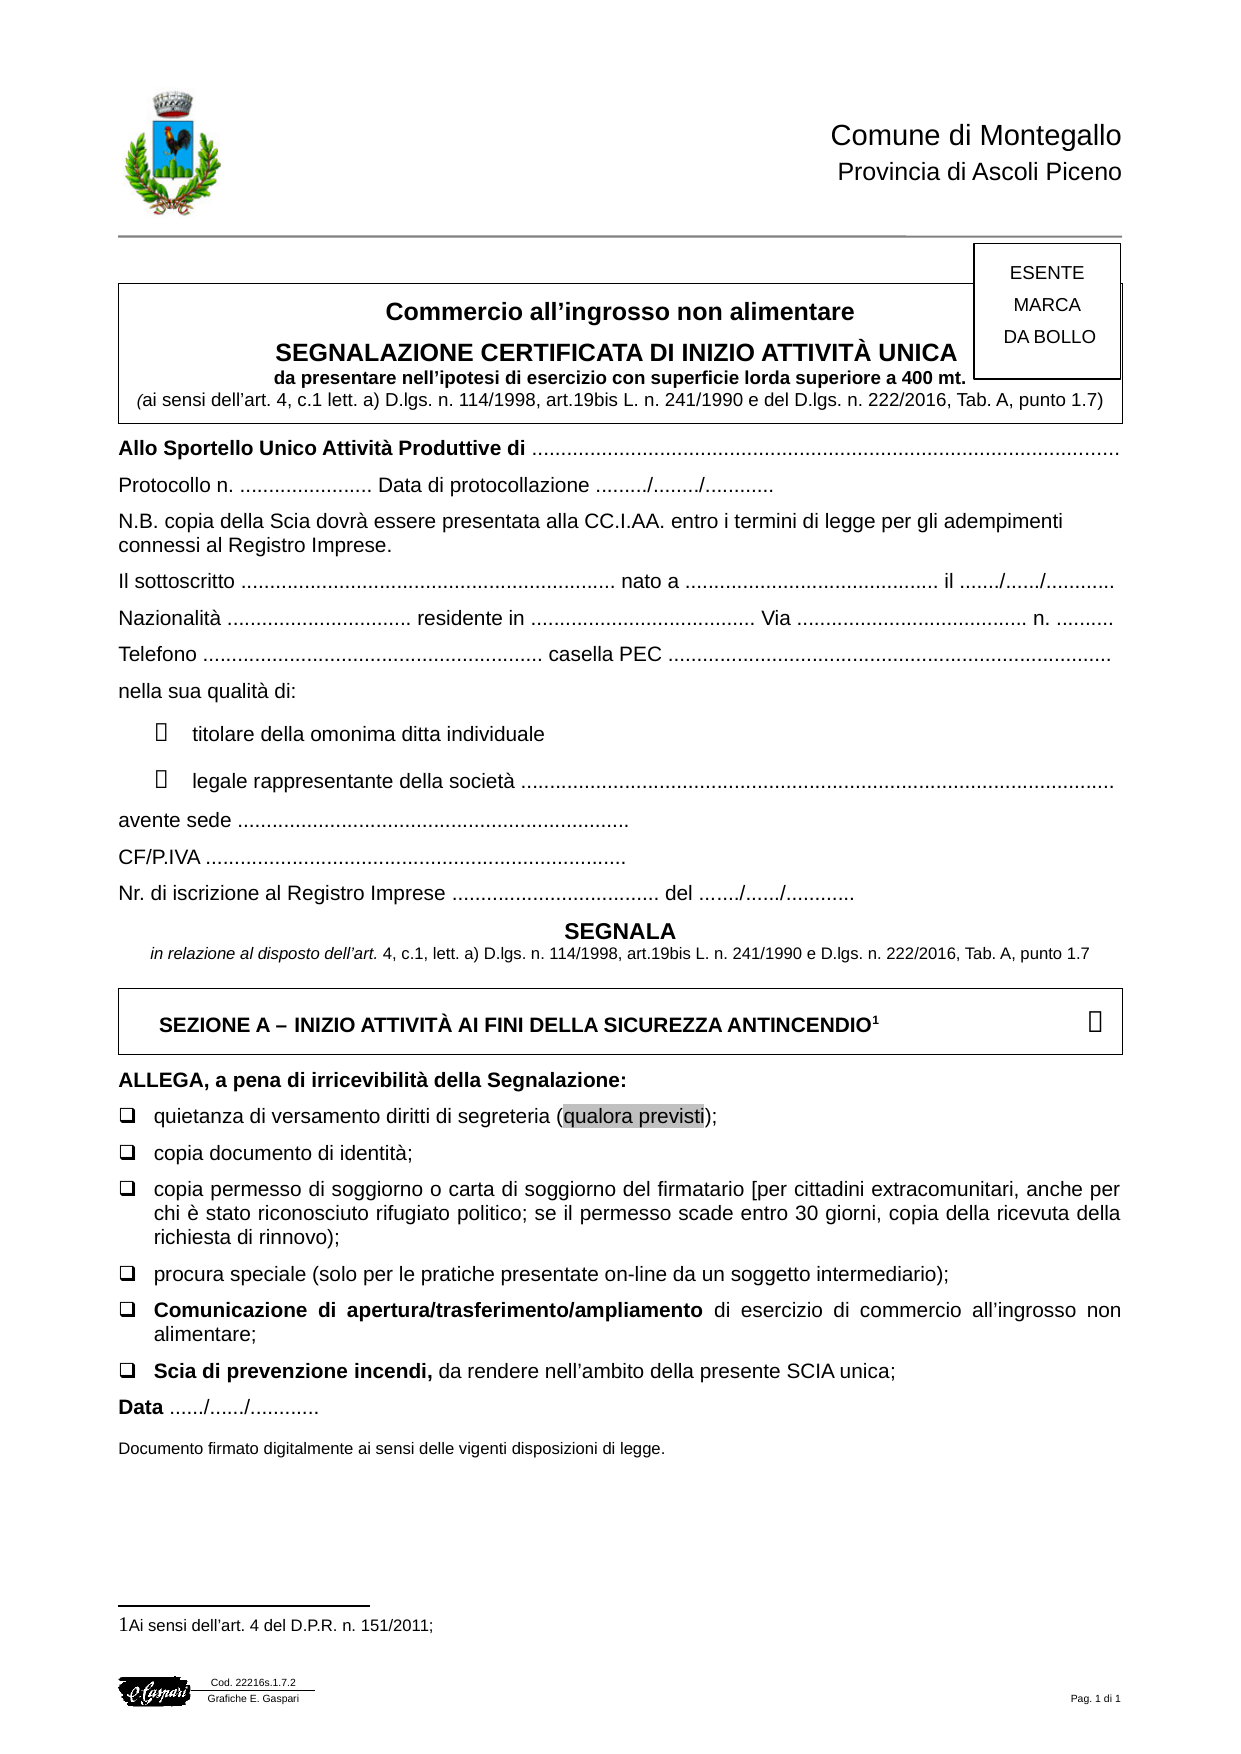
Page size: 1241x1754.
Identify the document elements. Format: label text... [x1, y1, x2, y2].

text N.B. copia della Scia dovrà essere presentata alla CC.I.AA. entro i termini di legge per gli adempimenti connessi al Registro Imprese. [118, 509, 1122, 557]
text SEGNALA [118, 918, 1122, 944]
list copia documento di identità; [118, 1140, 1122, 1164]
picture [122, 87, 224, 219]
text Provincia di Ascoli Piceno [224, 157, 1122, 185]
list procura speciale (solo per le pratiche presentate on-line da un soggetto intermediario); [118, 1261, 1122, 1286]
text Il sottoscritto ................................................................. nato a ............................................ il ......./....../............ [118, 569, 1122, 593]
table_header SEZIONE A – INIZIO ATTIVITÀ AI FINI DELLA SICUREZZA ANTINCENDIO  [119, 989, 1122, 1054]
text nella sua qualità di: [118, 679, 1122, 703]
text in relazione al disposto dell’art. 4, c.1, lett. a) D.lgs. n. 114/1998, art.19bis L. n. 241/1990 e D.lgs. n. 222/2016, Tab. A, punto 1.7 [118, 944, 1122, 963]
text Data ....../....../............ [118, 1395, 1122, 1419]
list copia permesso di soggiorno o carta di soggiorno del firmatario [per cittadini extracomunitari, anche per chi è stato riconosciuto rifugiato politico; se il permesso scade entro 30 giorni, copia della ricevuta della richiesta di rinnovo); [118, 1177, 1122, 1249]
list Scia di prevenzione incendi, da rendere nell’ambito della presente SCIA unica; [118, 1358, 1122, 1383]
text Telefono ........................................................... casella PEC ............................................................................. [118, 642, 1122, 666]
text Nr. di iscrizione al Registro Imprese .................................... del ......./....../............ [118, 881, 1122, 905]
text Protocollo n. ....................... Data di protocollazione ........./......../............ [118, 472, 1122, 496]
text CF/P.IVA ......................................................................... [118, 845, 1122, 869]
text avente sede .................................................................... [118, 808, 1122, 832]
text ALLEGA, a pena di irricevibilità della Segnalazione: [118, 1067, 1122, 1091]
text  titolare della omonima ditta individuale [153, 715, 1122, 749]
text Documento firmato digitalmente ai sensi delle vigenti disposizioni di legge. [118, 1439, 1122, 1458]
text Comune di Montegallo [224, 118, 1122, 152]
list quietanza di versamento diritti di segreteria (qualora previsti); [118, 1104, 1122, 1128]
table_header Commercio all’ingrosso non alimentare SEGNALAZIONE CERTIFICATA DI INIZIO ATTIVITÀ UNICA da presentare nell’ipotesi di esercizio con superficie lorda superiore a 400 mt. (ai sensi dell’art. 4, c.1 lett. a) D.lgs. n. 114/1998, art.19bis L. n. 241/1990 e del D.lgs. n. 222/2016, Tab. A, punto 1.7) [119, 284, 1122, 422]
picture [117, 1675, 191, 1707]
list Comunicazione di apertura/trasferimento/ampliamento di esercizio di commercio all’ingrosso non alimentare; [118, 1298, 1122, 1346]
text Allo Sportello Unico Attività Produttive di [118, 436, 1122, 460]
text Nazionalità ................................ residente in ....................................... Via ........................................ n. .......... [118, 606, 1122, 630]
text  legale rappresentante della società ....................................................................................................... [153, 762, 1122, 796]
